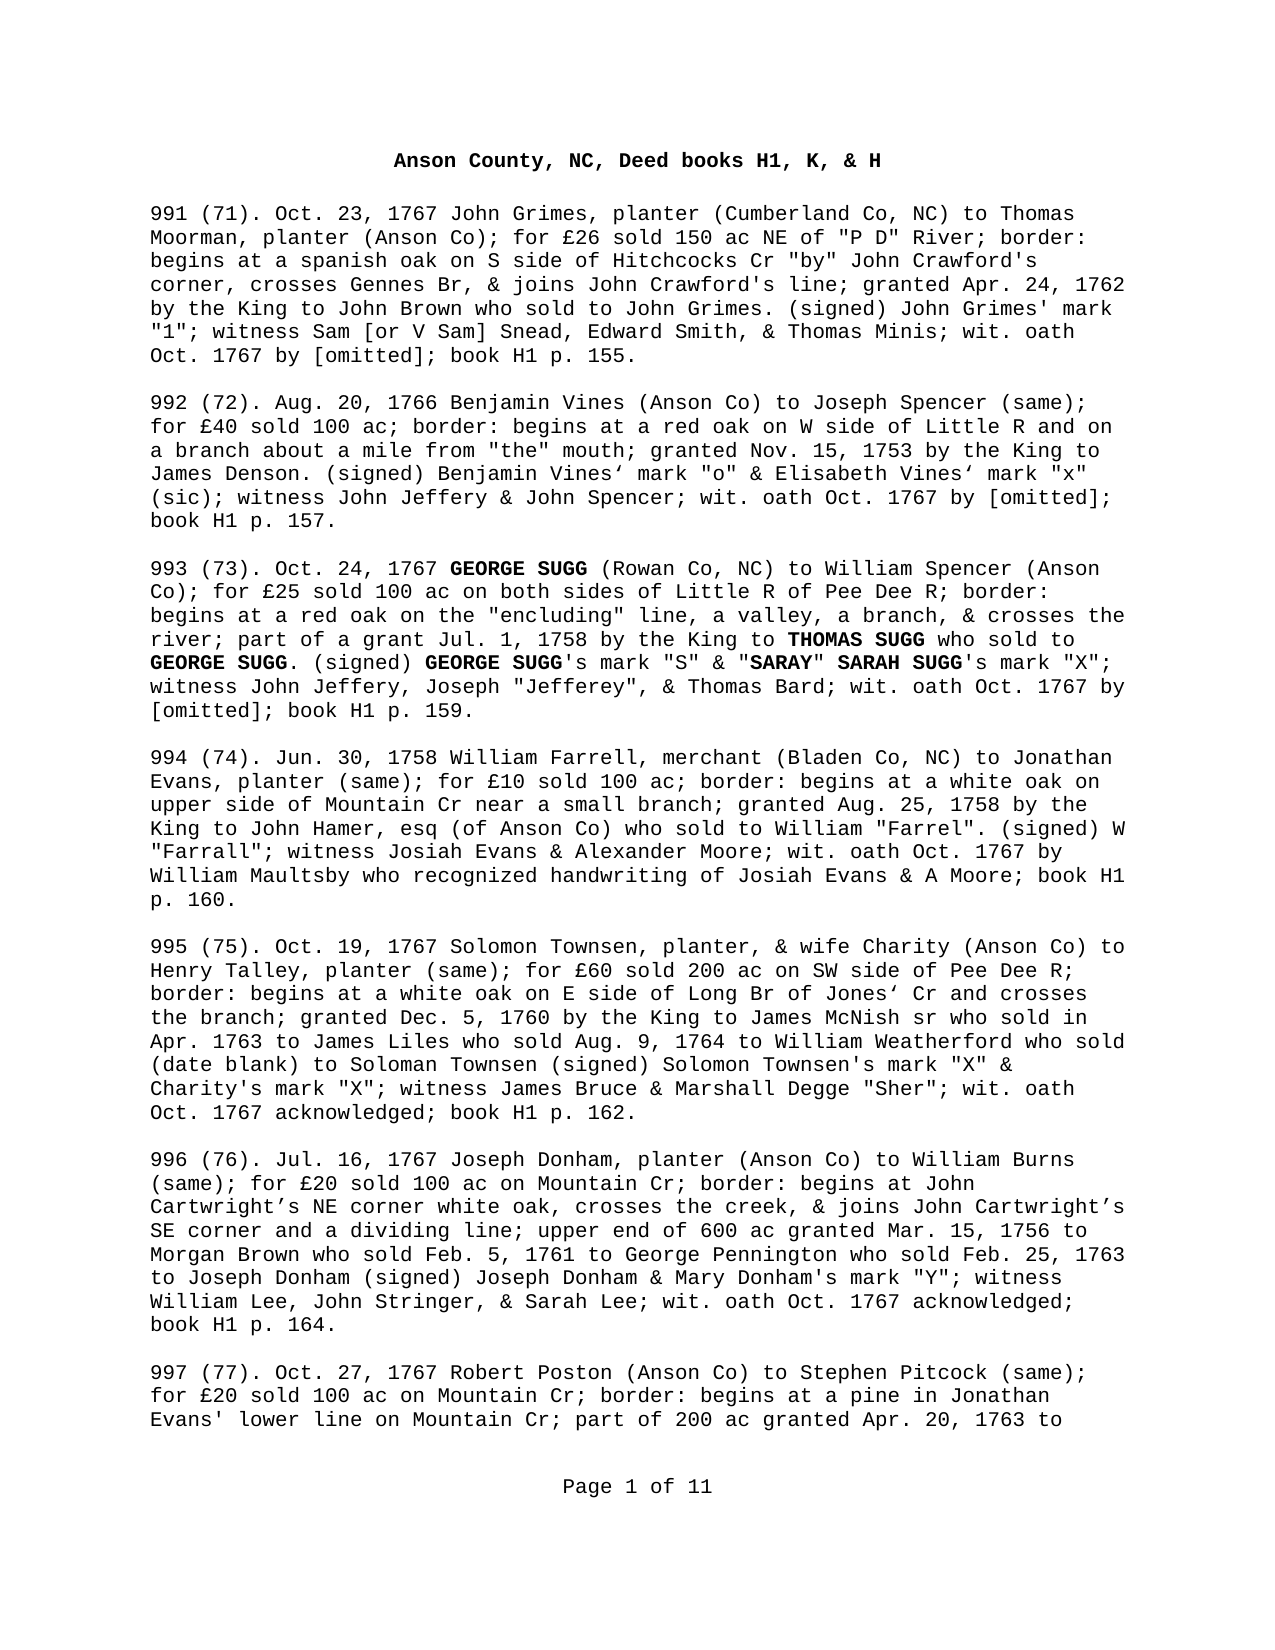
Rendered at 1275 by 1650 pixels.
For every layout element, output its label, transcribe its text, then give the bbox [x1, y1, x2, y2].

text 996 (76). Jul. 16, 1767 Joseph Donham, planter (Anson Co) to William Burns (same); for £20 sold 100 ac on Mountain Cr; border: begins at John Cartwright’s NE corner white oak, crosses the creek, & joins John Cartwright’s SE corner and a dividing line; upper end of 600 ac granted Mar. 15, 1756 to Morgan Brown who sold Feb. 5, 1761 to George Pennington who sold Feb. 25, 1763 to Joseph Donham (signed) Joseph Donham & Mary Donham's mark "Y"; witness William Lee, John Stringer, & Sarah Lee; wit. oath Oct. 1767 acknowledged; book H1 p. 164. [150, 1149, 1125, 1338]
text 993 (73). Oct. 24, 1767 George Sugg (Rowan Co, NC) to William Spencer (Anson Co); for £25 sold 100 ac on both sides of Little R of Pee Dee R; border: begins at a red oak on the "encluding" line, a valley, a branch, & crosses the river; part of a grant Jul. 1, 1758 by the King to Thomas Sugg who sold to George Sugg. (signed) George Sugg's mark "S" & "Saray" SARAH Sugg's mark "X"; witness John Jeffery, Joseph "Jefferey", & Thomas Bard; wit. oath Oct. 1767 by [omitted]; book H1 p. 159. [150, 558, 1125, 723]
text 992 (72). Aug. 20, 1766 Benjamin Vines (Anson Co) to Joseph Spencer (same); for £40 sold 100 ac; border: begins at a red oak on W side of Little R and on a branch about a mile from "the" mouth; granted Nov. 15, 1753 by the King to James Denson. (signed) Benjamin Vines‘ mark "o" & Elisabeth Vines‘ mark "x" (sic); witness John Jeffery & John Spencer; wit. oath Oct. 1767 by [omitted]; book H1 p. 157. [150, 392, 1125, 534]
text 995 (75). Oct. 19, 1767 Solomon Townsen, planter, & wife Charity (Anson Co) to Henry Talley, planter (same); for £60 sold 200 ac on SW side of Pee Dee R; border: begins at a white oak on E side of Long Br of Jones‘ Cr and crosses the branch; granted Dec. 5, 1760 by the King to James McNish sr who sold in Apr. 1763 to James Liles who sold Aug. 9, 1764 to William Weatherford who sold (date blank) to Soloman Townsen (signed) Solomon Townsen's mark "X" & Charity's mark "X"; witness James Bruce & Marshall Degge "Sher"; wit. oath Oct. 1767 acknowledged; book H1 p. 162. [150, 936, 1125, 1125]
text 994 (74). Jun. 30, 1758 William Farrell, merchant (Bladen Co, NC) to Jonathan Evans, planter (same); for £10 sold 100 ac; border: begins at a white oak on upper side of Mountain Cr near a small branch; granted Aug. 25, 1758 by the King to John Hamer, esq (of Anson Co) who sold to William "Farrel". (signed) W "Farrall"; witness Josiah Evans & Alexander Moore; wit. oath Oct. 1767 by William Maultsby who recognized handwriting of Josiah Evans & A Moore; book H1 p. 160. [150, 747, 1125, 912]
text 991 (71). Oct. 23, 1767 John Grimes, planter (Cumberland Co, NC) to Thomas Moorman, planter (Anson Co); for £26 sold 150 ac NE of "P D" River; border: begins at a spanish oak on S side of Hitchcocks Cr "by" John Crawford's corner, crosses Gennes Br, & joins John Crawford's line; granted Apr. 24, 1762 by the King to John Brown who sold to John Grimes. (signed) John Grimes' mark "1"; witness Sam [or V Sam] Snead, Edward Smith, & Thomas Minis; wit. oath Oct. 1767 by [omitted]; book H1 p. 155. [150, 203, 1125, 369]
text 997 (77). Oct. 27, 1767 Robert Poston (Anson Co) to Stephen Pitcock (same); for £20 sold 100 ac on Mountain Cr; border: begins at a pine in Jonathan Evans' lower line on Mountain Cr; part of 200 ac granted Apr. 20, 1763 to [150, 1362, 1125, 1433]
